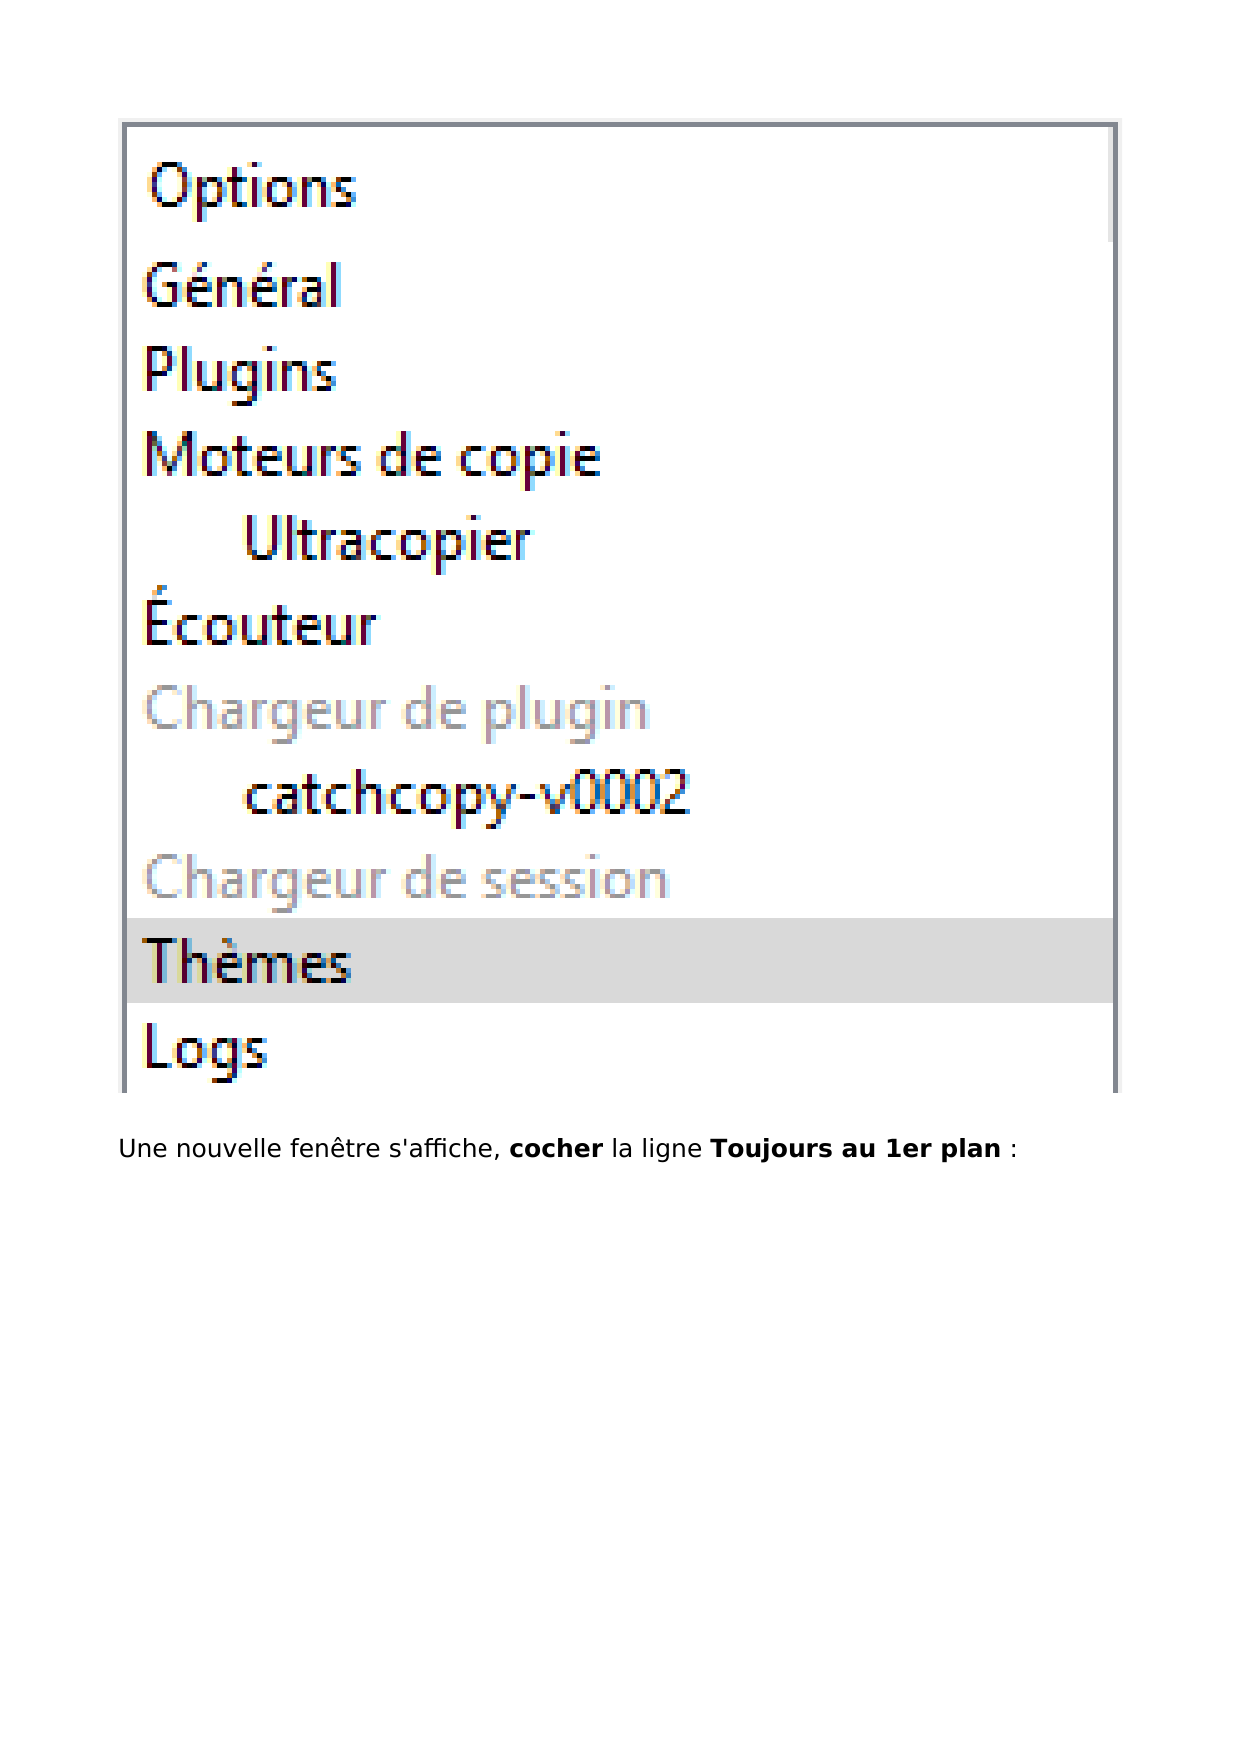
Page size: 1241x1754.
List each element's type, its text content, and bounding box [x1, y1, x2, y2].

text Une nouvelle fenêtre s'affiche, cocher la ligne Toujours au 1er plan : [118, 1134, 1122, 1163]
picture [118, 118, 1123, 1093]
